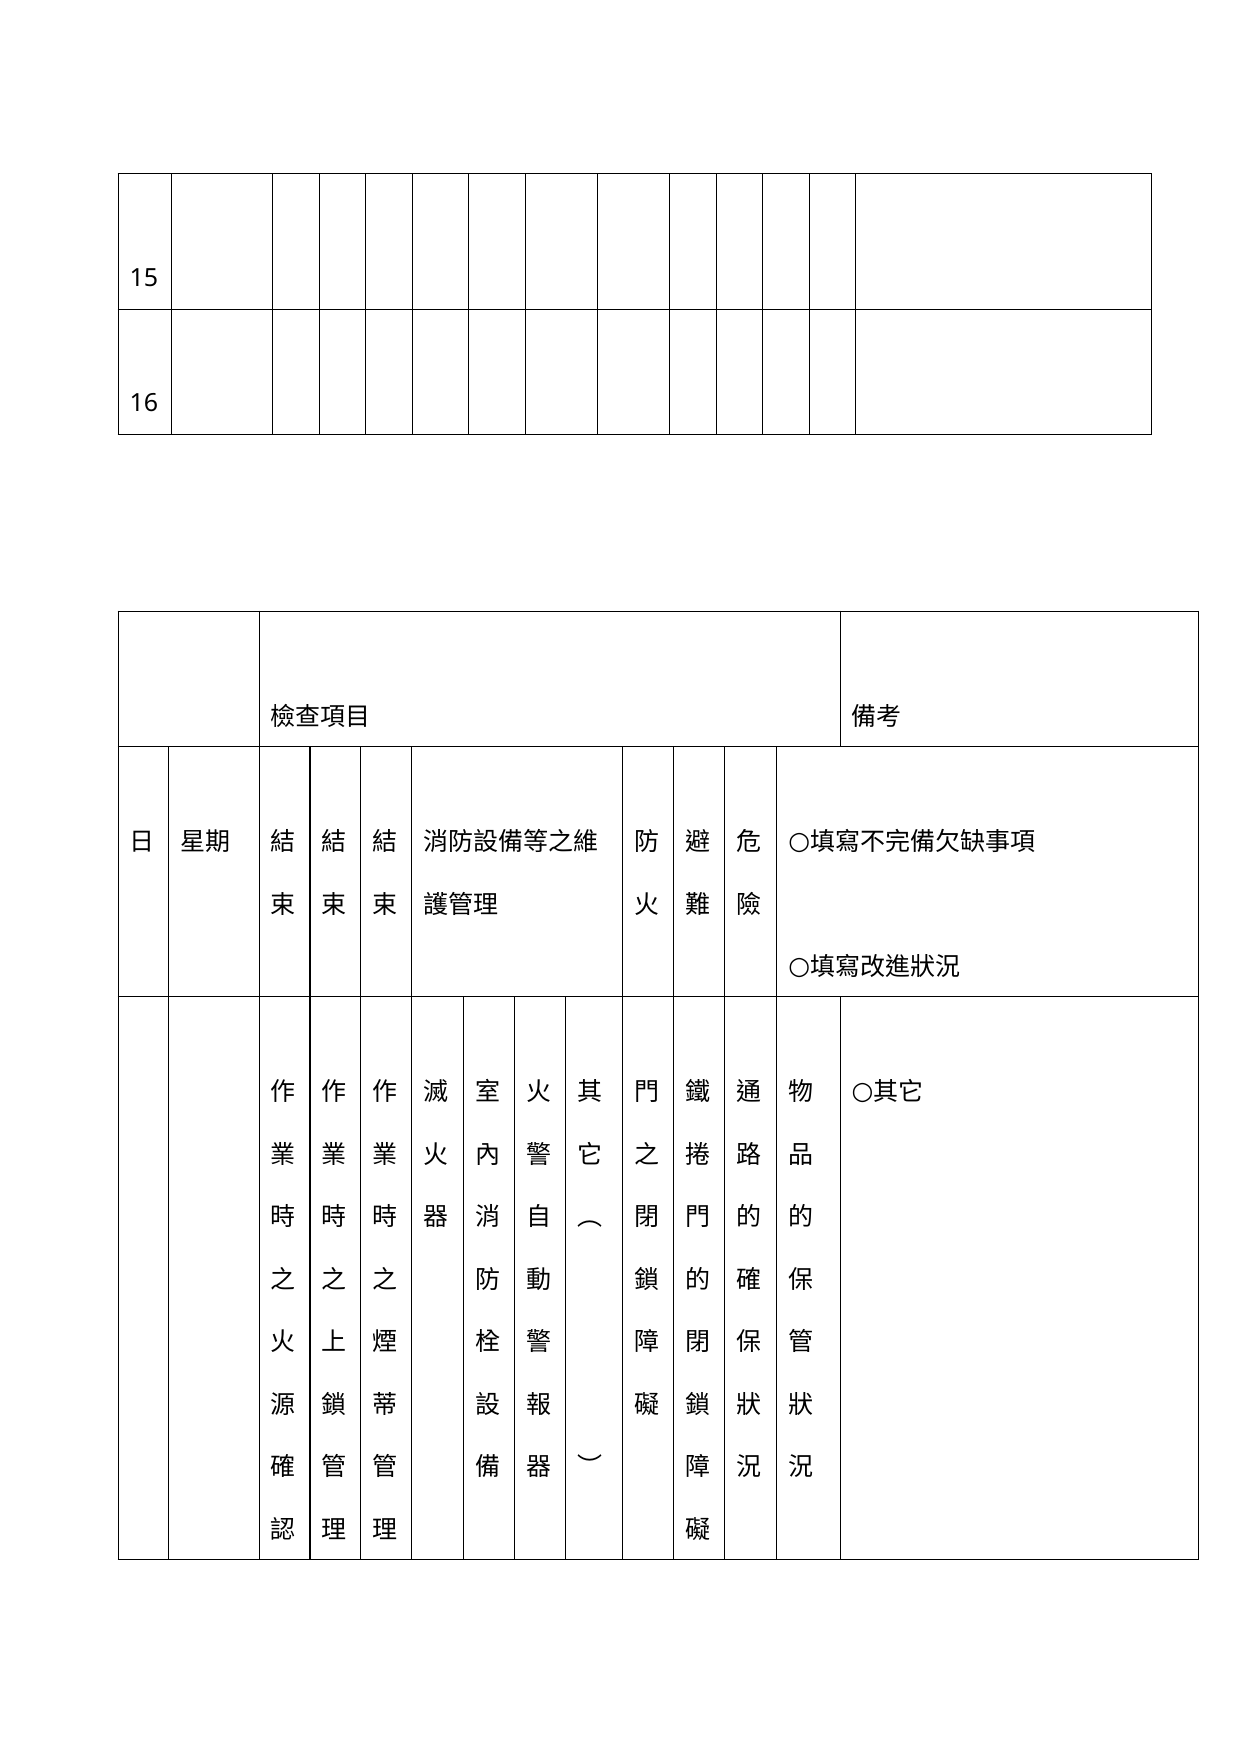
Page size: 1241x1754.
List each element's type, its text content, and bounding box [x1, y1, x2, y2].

table_cell [469, 310, 525, 433]
table_cell [598, 310, 669, 433]
table_cell [810, 310, 855, 433]
table_cell [670, 174, 716, 308]
table_cell 日 [119, 747, 168, 996]
table_cell 作業時之火源確認 [260, 997, 309, 1558]
table_cell [598, 174, 669, 308]
table_cell ○其它 [841, 997, 1198, 1558]
table_cell [717, 310, 762, 433]
table_cell 門之閉鎖障礙 [623, 997, 673, 1558]
table_cell [856, 174, 1151, 308]
table_cell 火警自動警報器 [515, 997, 565, 1558]
table_cell 結束 [311, 747, 360, 996]
table_cell 結束 [361, 747, 411, 996]
table_cell [810, 174, 855, 308]
table_header [119, 612, 259, 746]
table_cell 防火 [623, 747, 673, 996]
table_cell [366, 310, 412, 433]
table_cell [670, 310, 716, 433]
table_cell 作業時之上鎖管理 [311, 997, 360, 1558]
table_cell [763, 174, 809, 308]
table_cell 危險 [725, 747, 776, 996]
table_cell 作業時之煙蒂管理 [361, 997, 411, 1558]
table_cell 室內消防栓設備 [464, 997, 514, 1558]
table_cell 結束 [260, 747, 309, 996]
table_cell [320, 310, 365, 433]
table_cell 16 [119, 310, 171, 433]
table_cell 物品的保管狀況 [777, 997, 840, 1558]
table_cell [119, 997, 168, 1558]
table_cell 其它︵ ︶ [566, 997, 622, 1558]
table_cell [469, 174, 525, 308]
table_cell [273, 174, 319, 308]
table_cell [172, 174, 272, 308]
table_cell [413, 174, 468, 308]
table_cell 避難 [674, 747, 724, 996]
table_cell [172, 310, 272, 433]
table_cell 星期 [169, 747, 259, 996]
table_cell 鐵捲門的閉鎖障礙 [674, 997, 724, 1558]
table_header 備考 [841, 612, 1198, 746]
table_cell 通路的確保狀況 [725, 997, 776, 1558]
table_cell [717, 174, 762, 308]
table_cell ○填寫不完備欠缺事項 ○填寫改進狀況 [777, 747, 1198, 996]
table_cell [856, 310, 1151, 433]
table_cell 滅火器 [412, 997, 463, 1558]
table_cell [169, 997, 259, 1558]
table_cell 消防設備等之維護管理 [412, 747, 622, 996]
table_cell [320, 174, 365, 308]
table_cell [366, 174, 412, 308]
table_cell 15 [119, 174, 171, 308]
table_header 檢查項目 [260, 612, 840, 746]
table_cell [526, 174, 597, 308]
table_cell [526, 310, 597, 433]
table_cell [273, 310, 319, 433]
table_cell [763, 310, 809, 433]
table_cell [413, 310, 468, 433]
